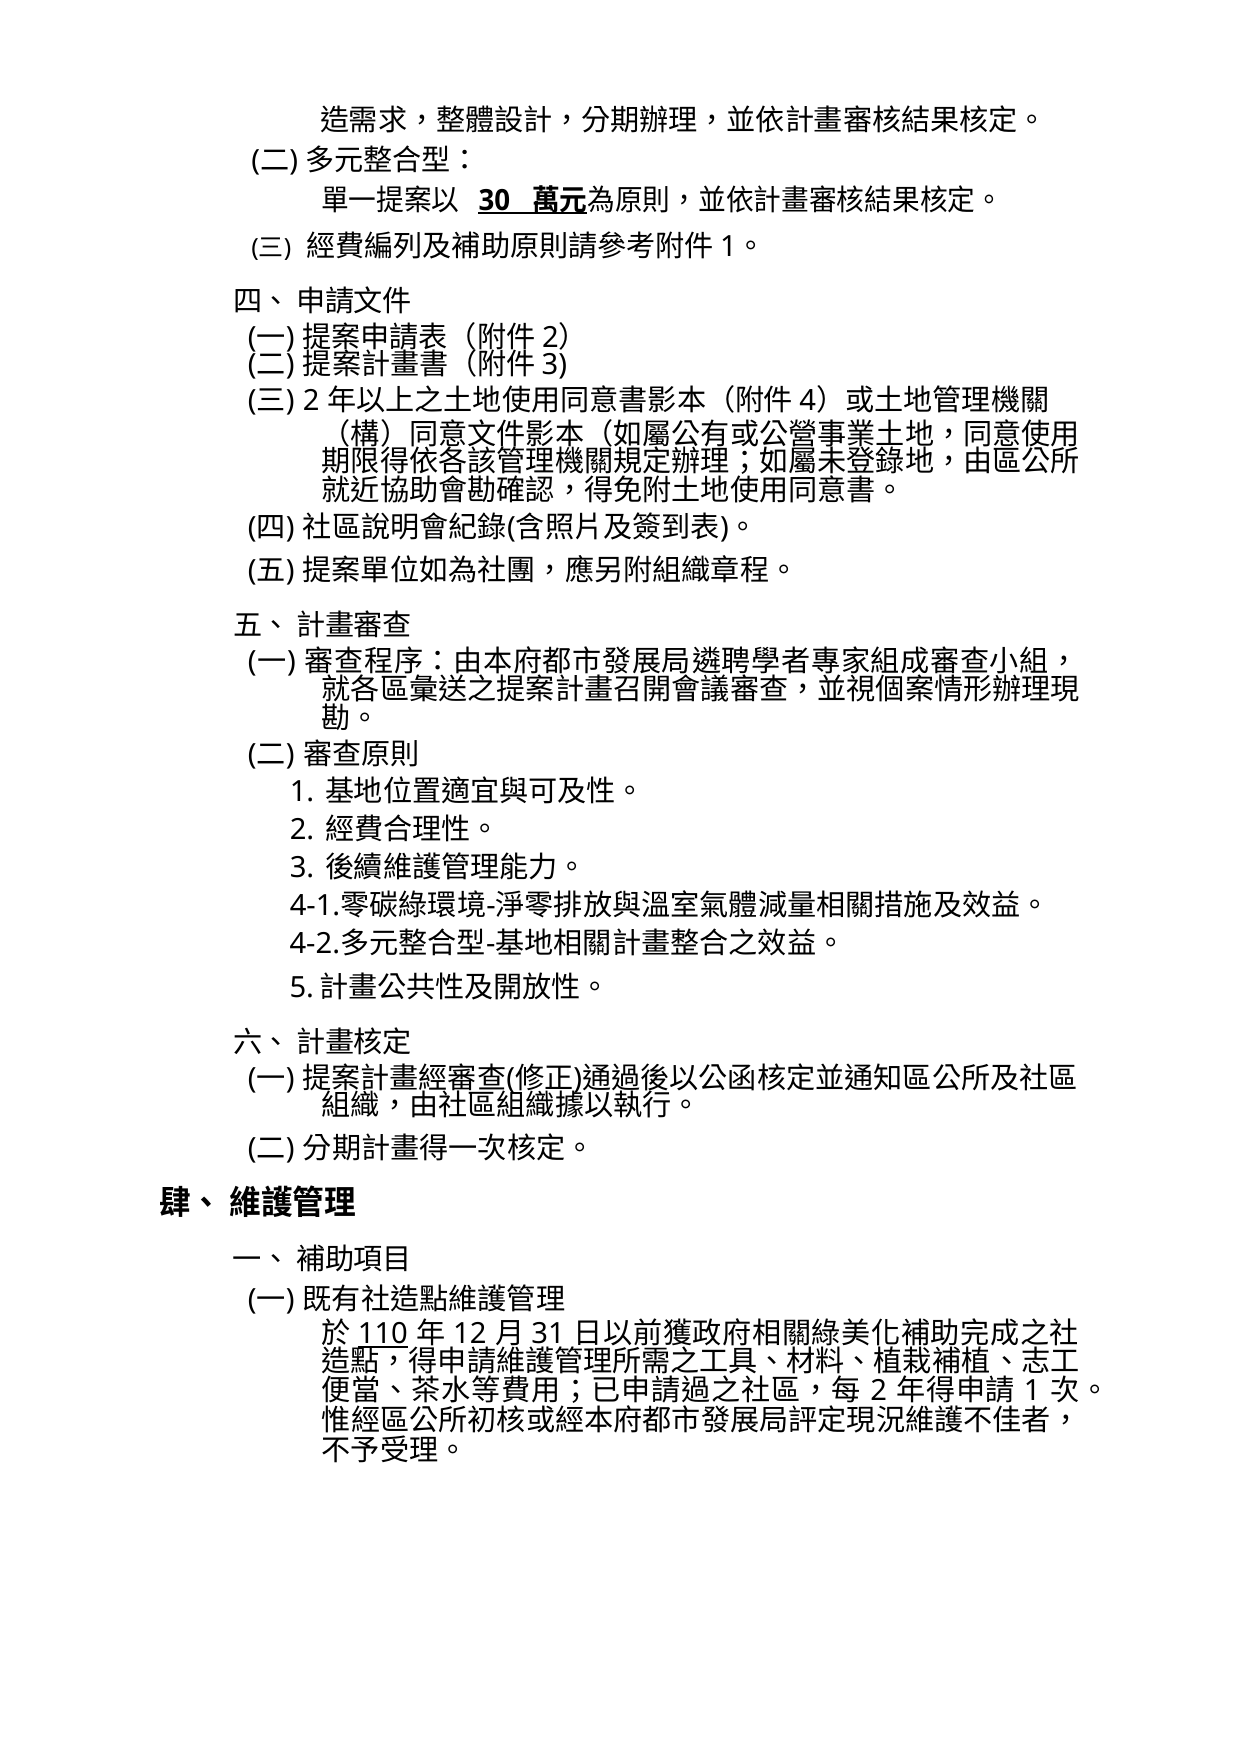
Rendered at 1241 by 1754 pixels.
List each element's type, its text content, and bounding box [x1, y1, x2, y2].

text (二) 審查原則 [248, 737, 1182, 771]
text (五) 提案單位如為社團，應另附組織章程。 [248, 544, 1182, 590]
list 計畫公共性及開放性。 [289, 961, 1182, 1007]
text (四) 社區說明會紀錄(含照片及簽到表)。 [248, 509, 1182, 544]
text (二) 多元整合型： [251, 138, 1182, 178]
text 五、 計畫審查 [233, 599, 1182, 645]
text 造需求，整體設計，分期辦理，並依計畫審核結果核定。 [320, 98, 1182, 138]
text (三) 2 年以上之土地使用同意書影本（附件 4）或土地管理機關 [248, 383, 1182, 418]
text 4-2.多元整合型-基地相關計畫整合之效益。 [289, 923, 1182, 961]
text (三) 經費編列及補助原則請參考附件 1。 [251, 218, 1182, 266]
list 經費合理性。 [289, 809, 1182, 847]
text 六、 計畫核定 [233, 1016, 1182, 1062]
text (一) 既有社造點維護管理 [248, 1279, 1182, 1317]
text (一) 提案計畫經審查(修正)通過後以公函核定並通知區公所及社區組織，由社區組織據以執行。 [248, 1065, 1080, 1124]
text 四、 申請文件 [233, 275, 1182, 321]
text (二) 分期計畫得一次核定。 [248, 1124, 1182, 1167]
text 於 110 年 12 月 31 日以前獲政府相關綠美化補助完成之社造點，得申請維護管理所需之工具、材料、植栽補植、志工便當、茶水等費用；已申請過之社區，每 2 年得申請 1 次。惟經區公所初核或經本府都市發展局評定現況維護不佳者，不予受理。 [321, 1320, 1080, 1468]
text (一) 審查程序：由本府都市發展局遴聘學者專家組成審查小組， 就各區彙送之提案計畫召開會議審查，並視個案情形辦理現勘。 [248, 648, 1080, 737]
list 後續維護管理能力。 [289, 847, 1182, 885]
text 一、 補助項目 [233, 1233, 1182, 1279]
text 單一提案以 30 萬元為原則，並依計畫審核結果核定。 [321, 178, 1182, 218]
text 4-1.零碳綠環境-淨零排放與溫室氣體減量相關措施及效益。 [289, 885, 1182, 923]
list 基地位置適宜與可及性。 [289, 771, 1182, 809]
text （構）同意文件影本（如屬公有或公營事業土地，同意使用期限得依各該管理機關規定辦理；如屬未登錄地，由區公所就近協助會勘確認，得免附土地使用同意書。 [321, 421, 1080, 509]
text (一) 提案申請表（附件 2） (二) 提案計畫書（附件 3) [248, 324, 608, 383]
subtitle 肆、 維護管理 [159, 1176, 1182, 1224]
